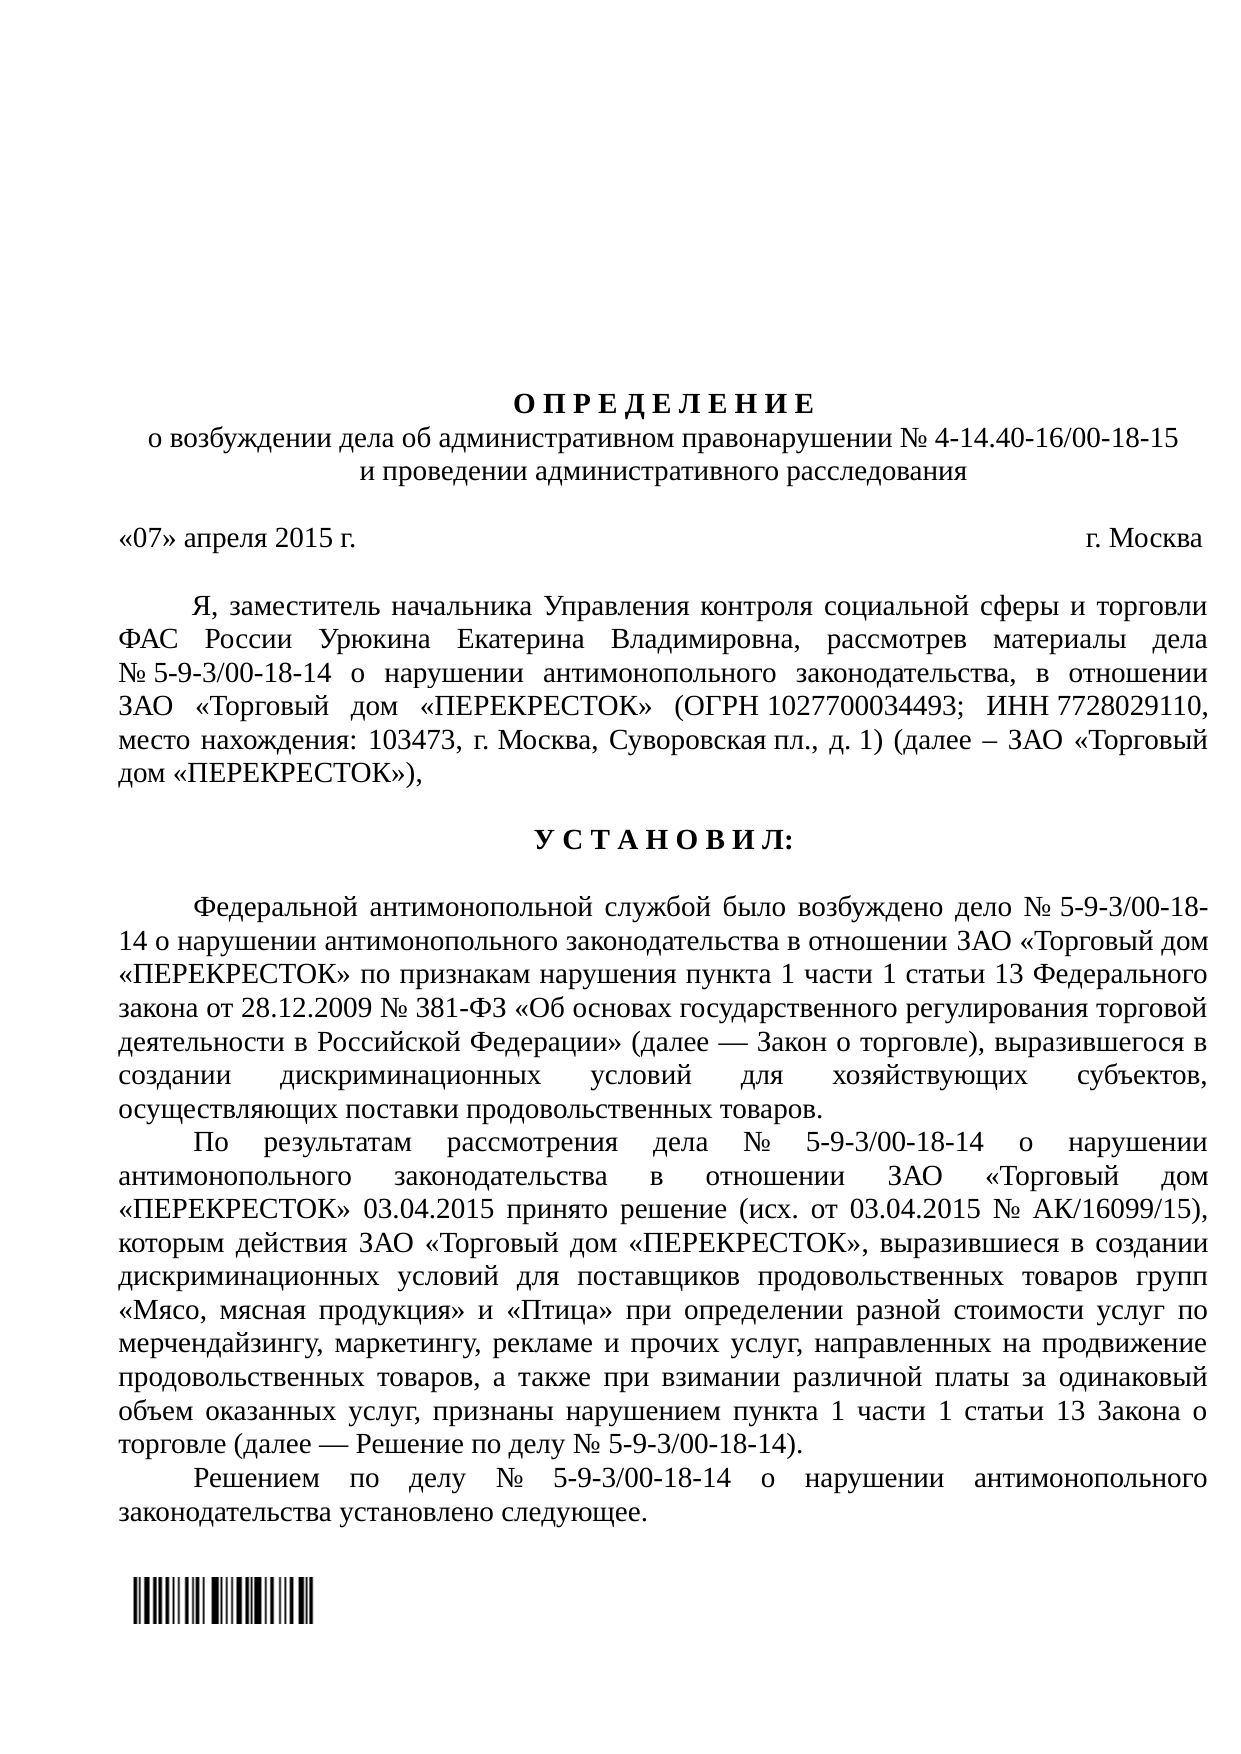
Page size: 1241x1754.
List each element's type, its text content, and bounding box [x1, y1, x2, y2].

text о возбуждении дела об административном правонарушении № 4-14.40-16/00-18-15 [118, 420, 1209, 453]
text О П Р Е Д Е Л Е Н И Е [118, 386, 1209, 420]
text «07» апреля 2015 г. г. Москва [118, 521, 1209, 554]
text и проведении административного расследования [118, 453, 1209, 487]
text Решением по делу № 5-9-3/00-18-14 о нарушении антимонопольного законодательства установлено следующее. [118, 1460, 1209, 1528]
text Федеральной антимонопольной службой было возбуждено дело № 5-9-3/00-18-14 о нарушении антимонопольного законодательства в отношении ЗАО «Торговый дом «ПЕРЕКРЕСТОК» по признакам нарушения пункта 1 части 1 статьи 13 Федерального закона от 28.12.2009 № 381-ФЗ «Об основах государственного регулирования торговой деятельности в Российской Федерации» (далее — Закон о торговле), выразившегося в создании дискриминационных условий для хозяйствующих субъектов, осуществляющих поставки продовольственных товаров. [118, 889, 1209, 1124]
text У С Т А Н О В И Л: [118, 822, 1209, 856]
text По результатам рассмотрения дела № 5-9-3/00-18-14 о нарушении антимонопольного законодательства в отношении ЗАО «Торговый дом «ПЕРЕКРЕСТОК» 03.04.2015 принято решение (исх. от 03.04.2015 № АК/16099/15), которым действия ЗАО «Торговый дом «ПЕРЕКРЕСТОК», выразившиеся в создании дискриминационных условий для поставщиков продовольственных товаров групп «Мясо, мясная продукция» и «Птица» при определении разной стоимости услуг по мерчендайзингу, маркетингу, рекламе и прочих услуг, направленных на продвижение продовольственных товаров, а также при взимании различной платы за одинаковый объем оказанных услуг, признаны нарушением пункта 1 части 1 статьи 13 Закона о торговле (далее — Решение по делу № 5-9-3/00-18-14). [118, 1124, 1209, 1460]
text Я, заместитель начальника Управления контроля социальной сферы и торговли ФАС России Урюкина Екатерина Владимировна, рассмотрев материалы дела № 5-9-3/00-18-14 о нарушении антимонопольного законодательства, в отношении ЗАО «Торговый дом «ПЕРЕКРЕСТОК» (ОГРН 1027700034493; ИНН 7728029110, место нахождения: 103473, г. Москва, Суворовская пл., д. 1) (далее – ЗАО «Торговый дом «ПЕРЕКРЕСТОК»), [118, 588, 1209, 789]
picture [118, 1577, 331, 1624]
